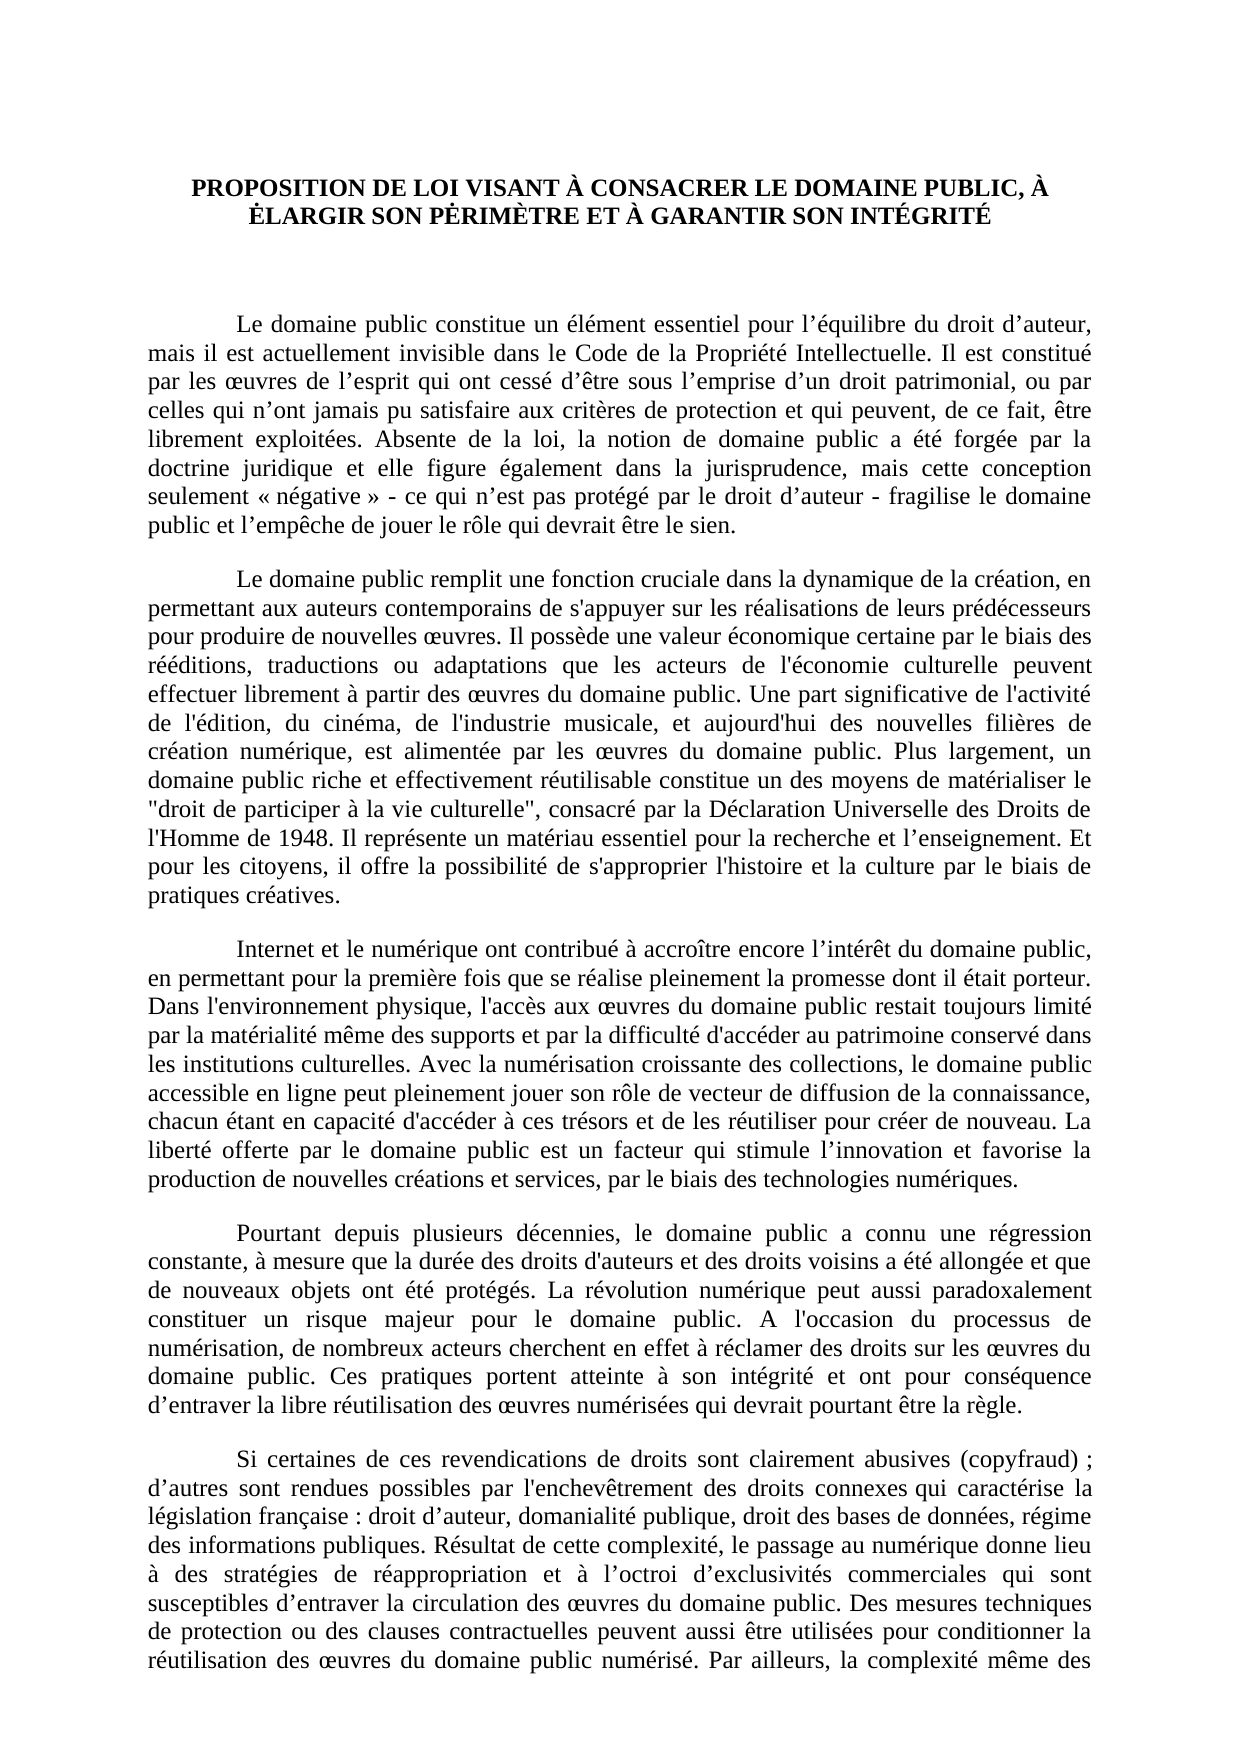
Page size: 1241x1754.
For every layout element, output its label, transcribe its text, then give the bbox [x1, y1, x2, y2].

text Internet et le numérique ont contribué à accroître encore l’intérêt du domaine public, en permettant pour la première fois que se réalise pleinement la promesse dont il était porteur. Dans l'environnement physique, l'accès aux œuvres du domaine public restait toujours limité par la matérialité même des supports et par la difficulté d'accéder au patrimoine conservé dans les institutions culturelles. Avec la numérisation croissante des collections, le domaine public accessible en ligne peut pleinement jouer son rôle de vecteur de diffusion de la connaissance, chacun étant en capacité d'accéder à ces trésors et de les réutiliser pour créer de nouveau. La liberté offerte par le domaine public est un facteur qui stimule l’innovation et favorise la production de nouvelles créations et services, par le biais des technologies numériques. [148, 934, 1093, 1193]
text Si certaines de ces revendications de droits sont clairement abusives (copyfraud) ; d’autres sont rendues possibles par l'enchevêtrement des droits connexes qui caractérise la législation française : droit d’auteur, domanialité publique, droit des bases de données, régime des informations publiques. Résultat de cette complexité, le passage au numérique donne lieu à des stratégies de réappropriation et à l’octroi d’exclusivités commerciales qui sont susceptibles d’entraver la circulation des œuvres du domaine public. Des mesures techniques de protection ou des clauses contractuelles peuvent aussi être utilisées pour conditionner la réutilisation des œuvres du domaine public numérisé. Par ailleurs, la complexité même des [148, 1444, 1093, 1674]
text Le domaine public constitue un élément essentiel pour l’équilibre du droit d’auteur, mais il est actuellement invisible dans le Code de la Propriété Intellectuelle. Il est constitué par les œuvres de l’esprit qui ont cessé d’être sous l’emprise d’un droit patrimonial, ou par celles qui n’ont jamais pu satisfaire aux critères de protection et qui peuvent, de ce fait, être librement exploitées. Absente de la loi, la notion de domaine public a été forgée par la doctrine juridique et elle figure également dans la jurisprudence, mais cette conception seulement « négative » - ce qui n’est pas protégé par le droit d’auteur - fragilise le domaine public et l’empêche de jouer le rôle qui devrait être le sien. [148, 309, 1093, 539]
text Le domaine public remplit une fonction cruciale dans la dynamique de la création, en permettant aux auteurs contemporains de s'appuyer sur les réalisations de leurs prédécesseurs pour produire de nouvelles œuvres. Il possède une valeur économique certaine par le biais des rééditions, traductions ou adaptations que les acteurs de l'économie culturelle peuvent effectuer librement à partir des œuvres du domaine public. Une part significative de l'activité de l'édition, du cinéma, de l'industrie musicale, et aujourd'hui des nouvelles filières de création numérique, est alimentée par les œuvres du domaine public. Plus largement, un domaine public riche et effectivement réutilisable constitue un des moyens de matérialiser le "droit de participer à la vie culturelle", consacré par la Déclaration Universelle des Droits de l'Homme de 1948. Il représente un matériau essentiel pour la recherche et l’enseignement. Et pour les citoyens, il offre la possibilité de s'approprier l'histoire et la culture par le biais de pratiques créatives. [148, 564, 1093, 909]
text Proposition de loi VISANT À consacrer le domaine public, À Ėlargir son pĖrimÈtre et À garantir son intégrité [148, 173, 1093, 230]
text Pourtant depuis plusieurs décennies, le domaine public a connu une régression constante, à mesure que la durée des droits d'auteurs et des droits voisins a été allongée et que de nouveaux objets ont été protégés. La révolution numérique peut aussi paradoxalement constituer un risque majeur pour le domaine public. A l'occasion du processus de numérisation, de nombreux acteurs cherchent en effet à réclamer des droits sur les œuvres du domaine public. Ces pratiques portent atteinte à son intégrité et ont pour conséquence d’entraver la libre réutilisation des œuvres numérisées qui devrait pourtant être la règle. [148, 1218, 1093, 1419]
